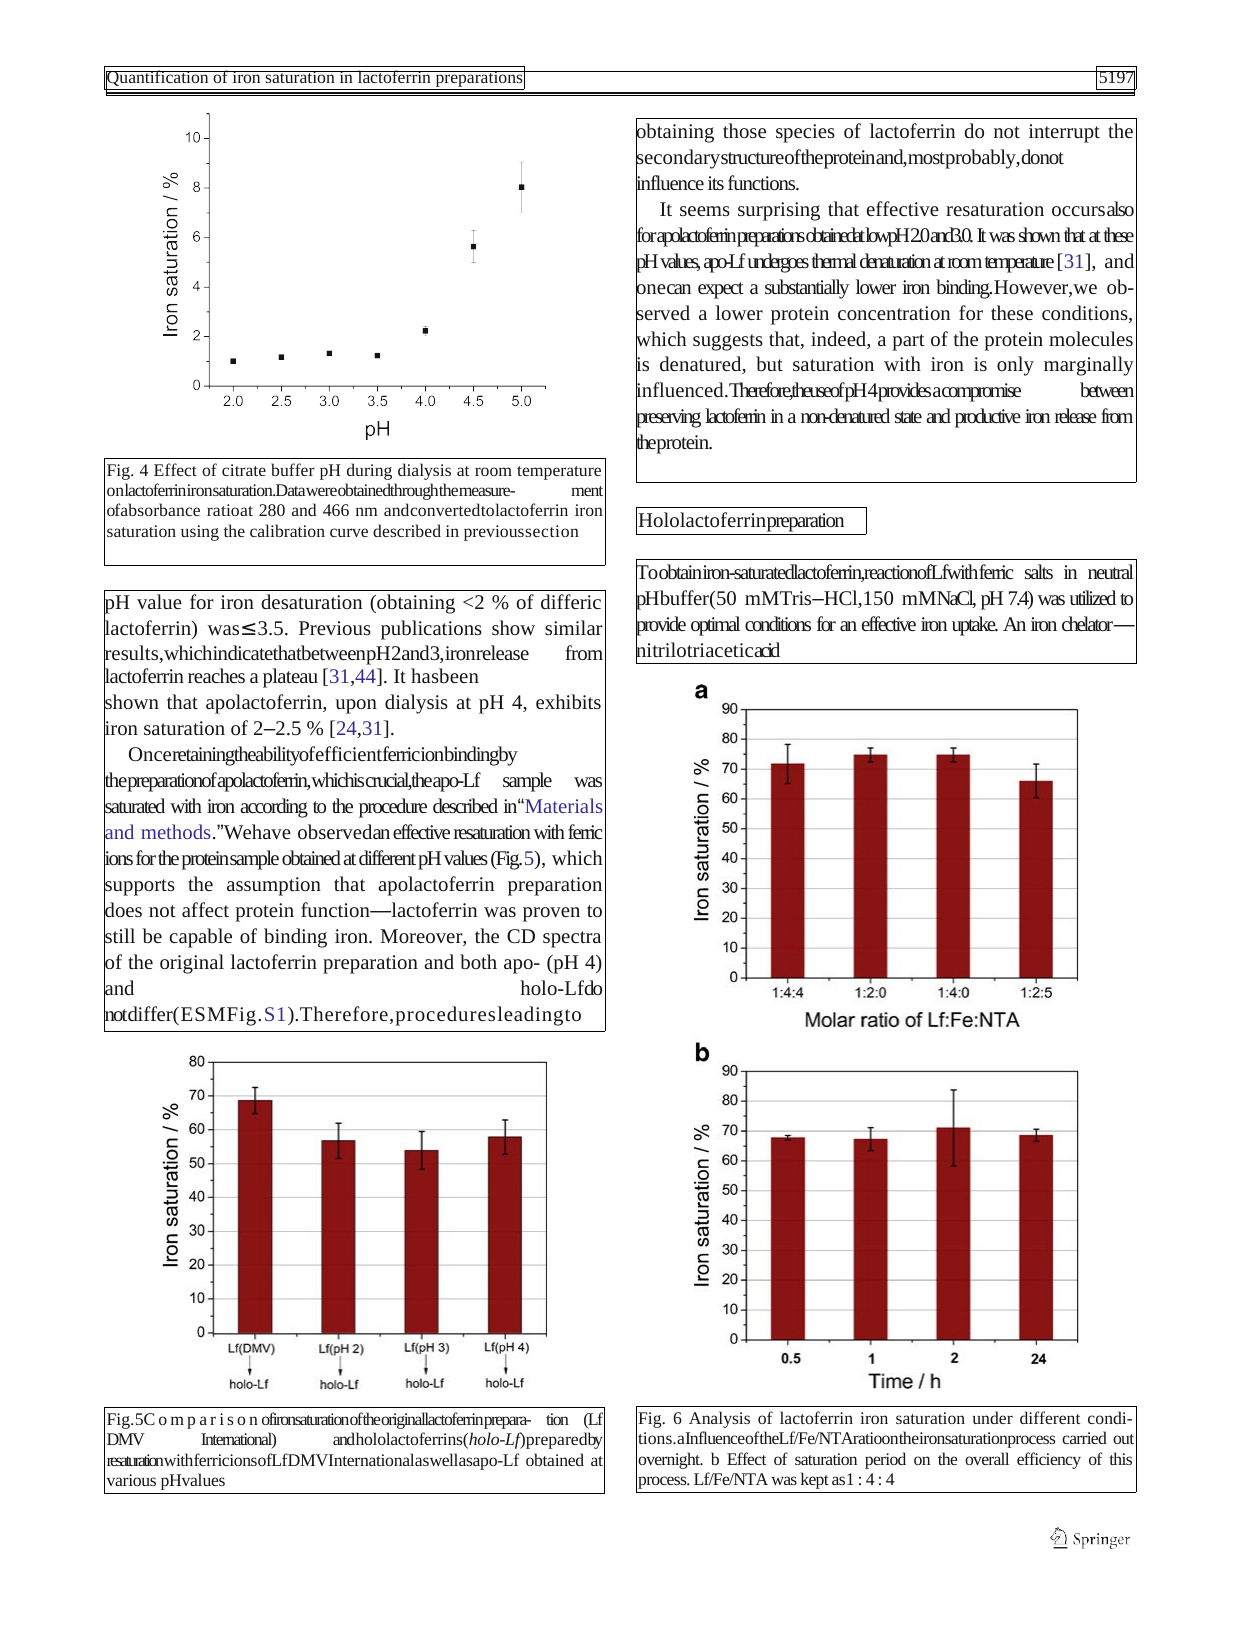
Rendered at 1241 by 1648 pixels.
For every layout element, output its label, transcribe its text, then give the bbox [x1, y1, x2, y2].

text Quantification of iron saturation in lactoferrin preparations [107, 72, 524, 87]
text Fig. 6 Analysis of lactoferrin iron saturation under different condi- tions.aInfluenceoftheLf/Fe/NTAratioontheironsaturationprocess carried out overnight. b Effect of saturation period on the overall efficiency of this process. Lf/Fe/NTA was kept as1:4:4 [638, 1408, 1134, 1489]
text Fig. 4 Effect of citrate buffer pH during dialysis at room temperature onlactoferrinironsaturation.Datawereobtainedthroughthemeasure- ment ofabsorbance ratioat 280 and 466 nm andconvertedtolactoferrin iron saturation using the calibration curve described in previoussection [106, 459, 603, 541]
picture [162, 113, 546, 440]
text pH value for iron desaturation (obtaining <2 % of differic lactoferrin) was≤3.5. Previous publications show similar results,whichindicatethatbetweenpH2and3,ironrelease from lactoferrin reaches a plateau [31,44]. It hasbeen [105, 591, 603, 688]
text Hololactoferrinpreparation [638, 508, 866, 532]
text [106, 67, 524, 71]
picture [693, 684, 1079, 1389]
text Fig.5Comparisonofironsaturationoftheoriginallactoferrinprepara- tion (Lf DMV International) andhololactoferrins(holo-Lf)preparedby resaturationwithferricionsofLfDMVInternationalaswellasapo-Lf obtained at various pHvalues [106, 1408, 603, 1490]
text obtaining those species of lactoferrin do not interrupt the secondarystructureoftheproteinand,mostprobably,donot influence its functions. [637, 119, 1134, 195]
text Onceretainingtheabilityofefficientferricionbindingby thepreparationofapolactoferrin,whichiscrucial,theapo-Lf sample was saturated with iron according to the procedure described in“Materials and methods.”Wehave observedan effective resaturation with ferric ions for the proteinsample obtained at different pH values (Fig.5), which supports the assumption that apolactoferrin preparation does not affect protein function—lactoferrin was proven to still be capable of binding iron. Moreover, the CD spectra of the original lactoferrin preparation and both apo- (pH 4) and holo-Lfdo notdiffer(ESMFig.S1).Therefore,proceduresleadingto [105, 742, 603, 1026]
text shown that apolactoferrin, upon dialysis at pH 4, exhibits iron saturation of 2–2.5 % [24,31]. [105, 690, 602, 740]
picture [1050, 1527, 1130, 1549]
text 5197 [1099, 67, 1136, 87]
text It seems surprising that effective resaturation occursalso forapolactoferrinpreparationsobtainedatlowpH2.0and3.0. It was shown that at these pH values, apo-Lf undergoes thermal denaturation at room temperature [31], and onecan expect a substantially lower iron binding.However,we ob- served a lower protein concentration for these conditions, which suggests that, indeed, a part of the protein molecules is denatured, but saturation with iron is only marginally influenced.Therefore,theuseofpH4providesacompromise between preserving lactoferrin in a non-denatured state and productive iron release from theprotein. [637, 197, 1134, 454]
picture [162, 1055, 548, 1390]
text Toobtainiron-saturatedlactoferrin,reactionofLfwithferric salts in neutral pHbuffer(50 mMTris–HCl,150 mMNaCl, pH 7.4) was utilized to provide optimal conditions for an effective iron uptake. An iron chelator—nitrilotriaceticacid [637, 560, 1134, 662]
